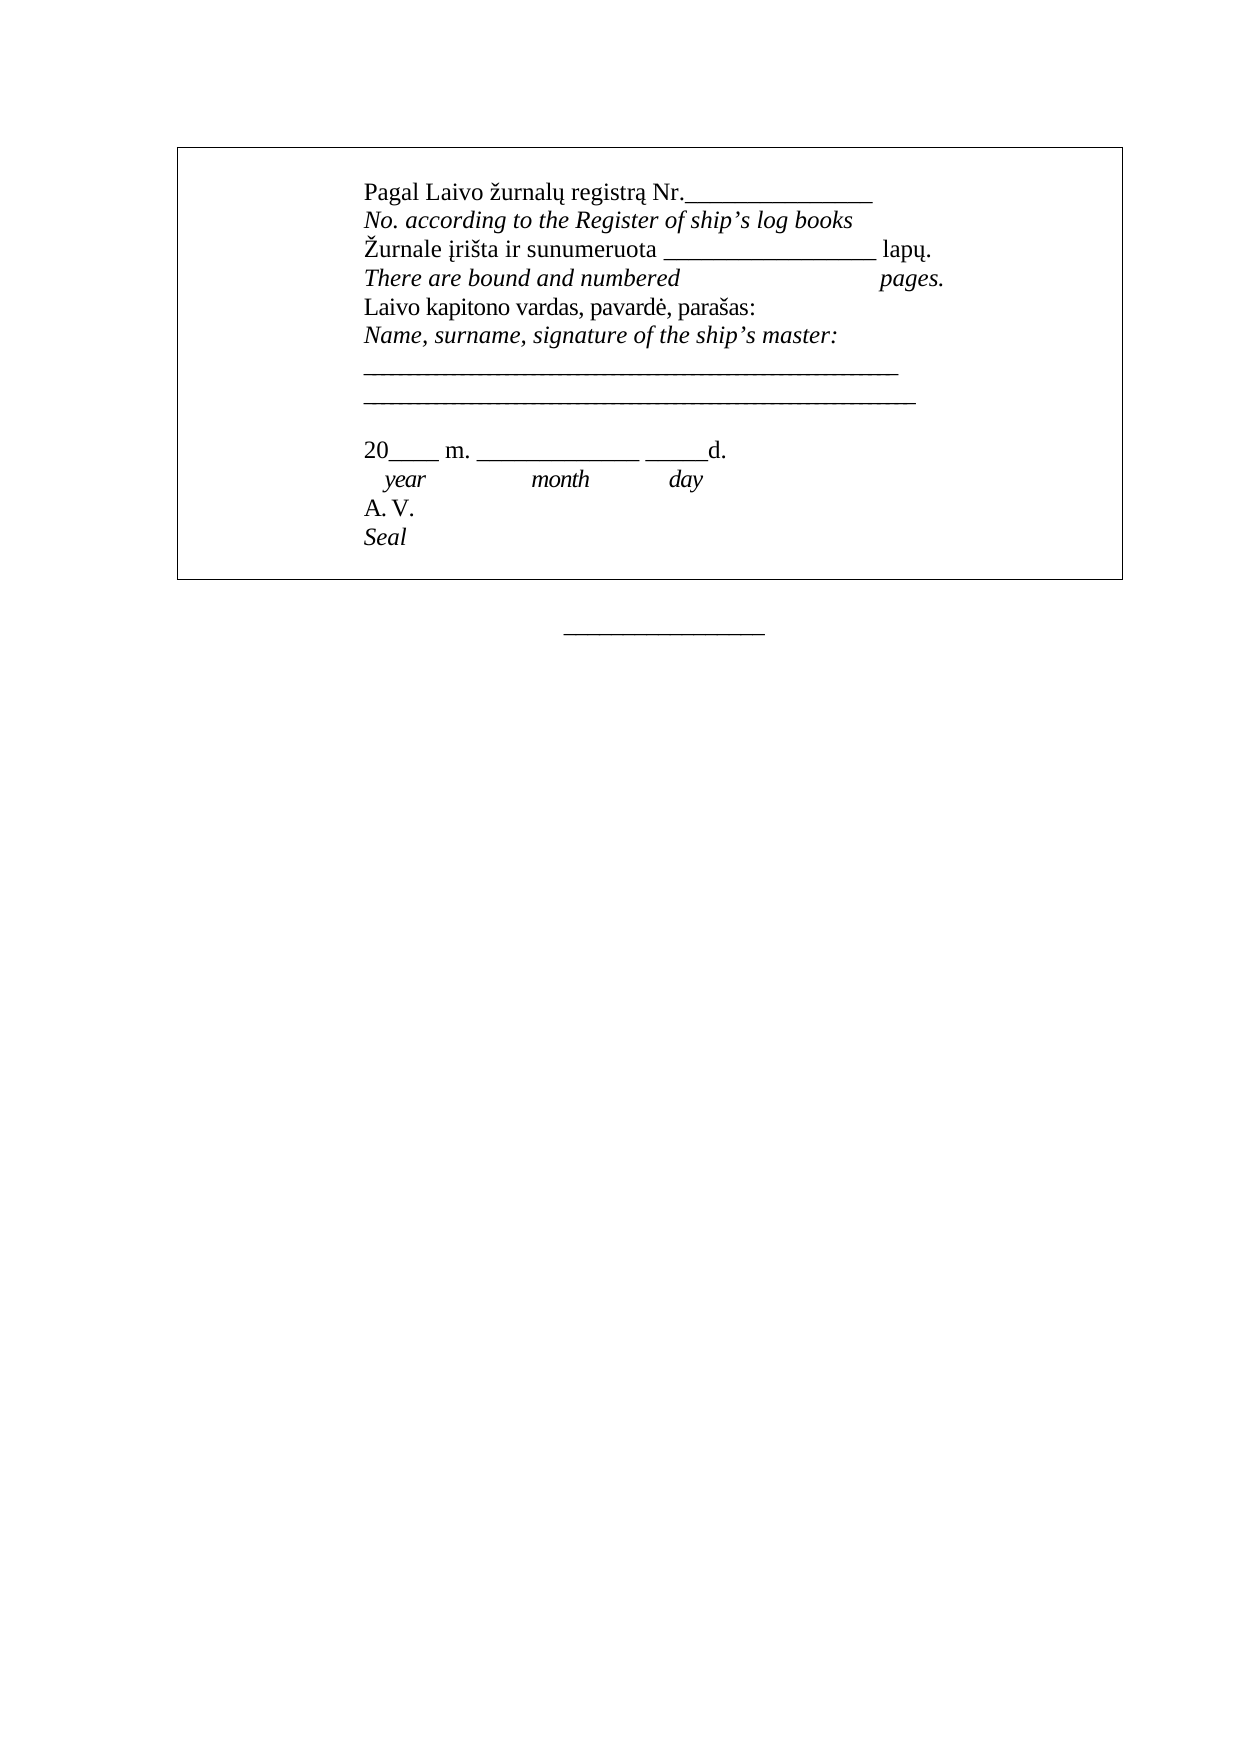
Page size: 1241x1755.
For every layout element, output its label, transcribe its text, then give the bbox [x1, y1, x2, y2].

text _________________ [177, 609, 1152, 638]
table_header Pagal Laivo žurnalų registrą Nr._______________ No. according to the Register of ship’s log books Žurnale įrišta ir sunumeruota _________________ lapų. There are bound and numbered pages. Laivo kapitono vardas, pavardė, parašas: Name, surname, signature of the ship’s master: ____________________________________________________________ ______________________________________________________________ 20____ m. _____________ _____d. year month day A. V. Seal [178, 148, 1122, 579]
